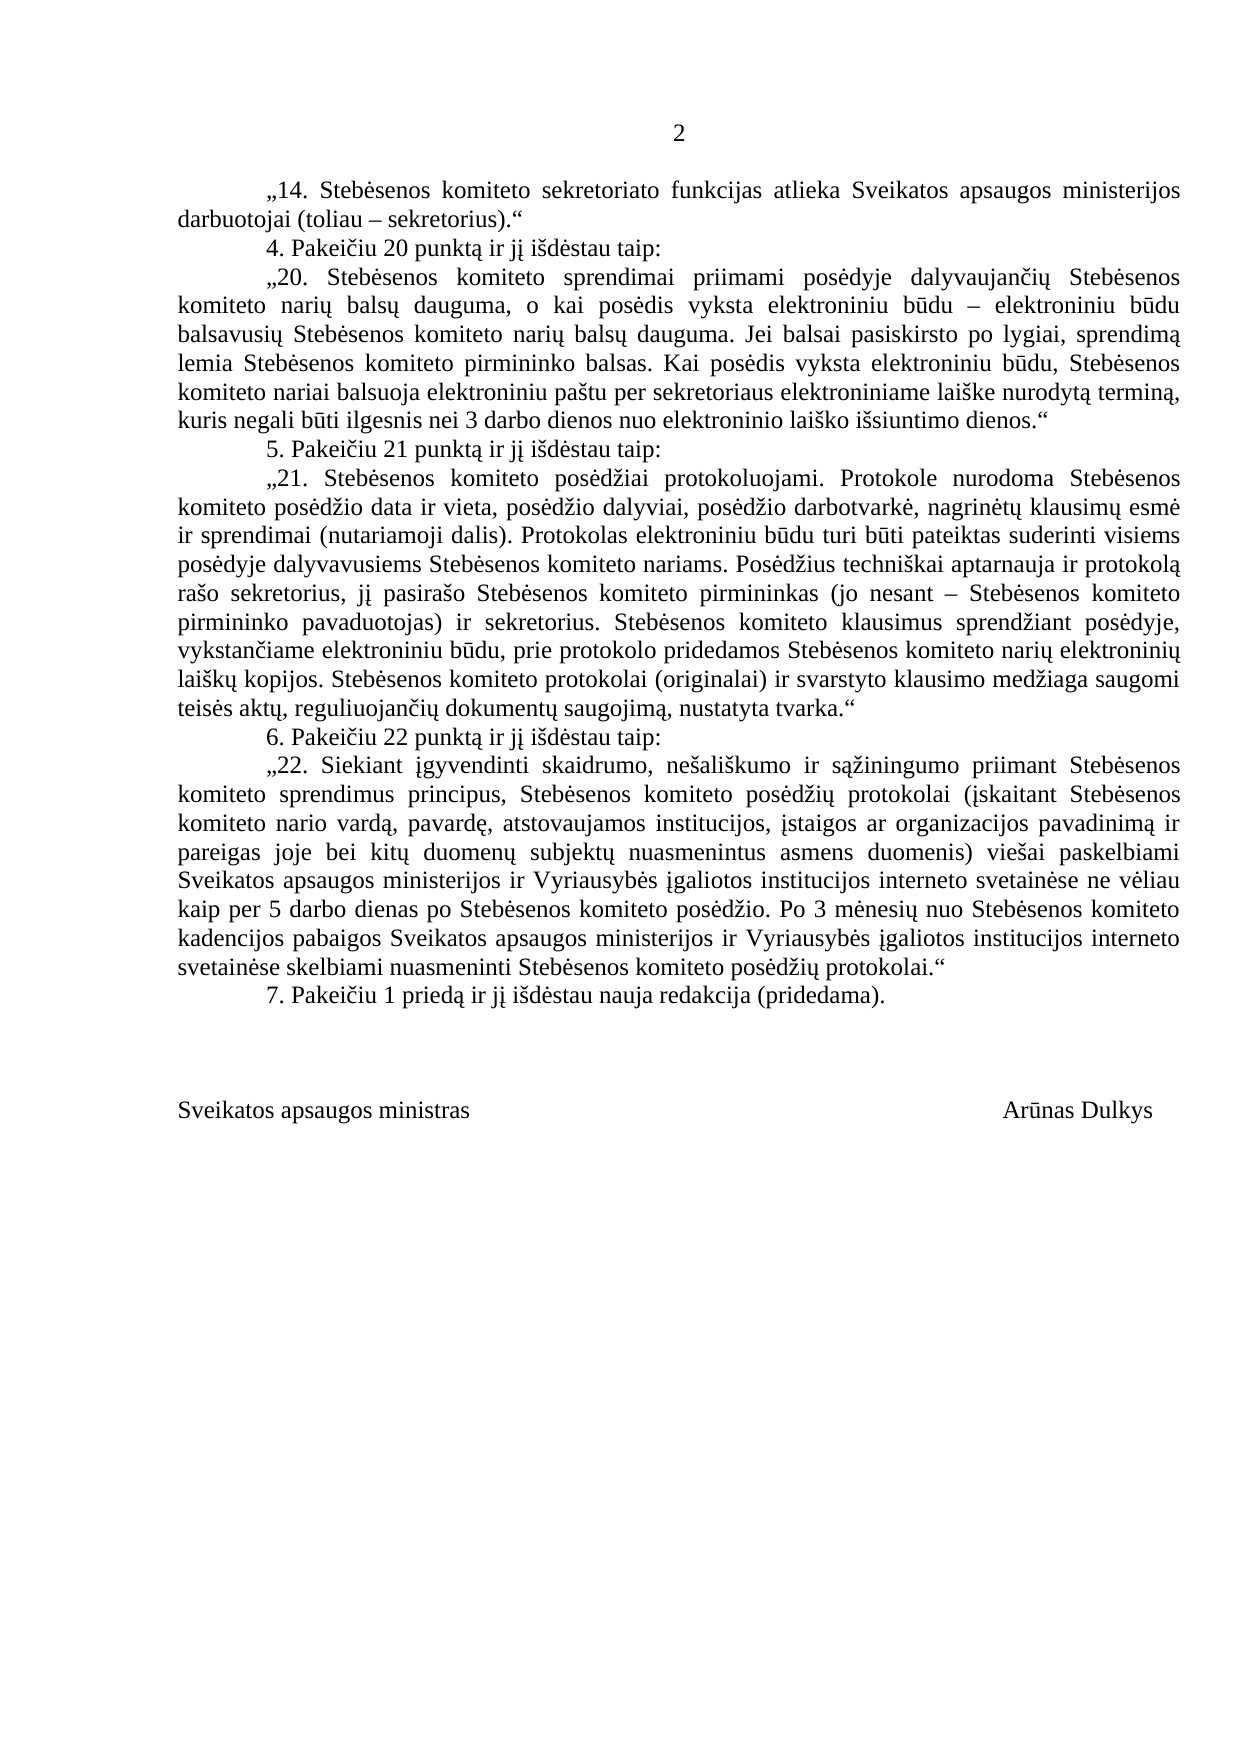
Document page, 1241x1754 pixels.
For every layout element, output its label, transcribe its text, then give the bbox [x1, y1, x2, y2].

text 7. Pakeičiu 1 priedą ir jį išdėstau nauja redakcija (pridedama). [177, 981, 1181, 1009]
text 6. Pakeičiu 22 punktą ir jį išdėstau taip: [177, 722, 1181, 751]
text „22. Siekiant įgyvendinti skaidrumo, nešališkumo ir sąžiningumo priimant Stebėsenos komiteto sprendimus principus, Stebėsenos komiteto posėdžių protokolai (įskaitant Stebėsenos komiteto nario vardą, pavardę, atstovaujamos institucijos, įstaigos ar organizacijos pavadinimą ir pareigas joje bei kitų duomenų subjektų nuasmenintus asmens duomenis) viešai paskelbiami Sveikatos apsaugos ministerijos ir Vyriausybės įgaliotos institucijos interneto svetainėse ne vėliau kaip per 5 darbo dienas po Stebėsenos komiteto posėdžio. Po 3 mėnesių nuo Stebėsenos komiteto kadencijos pabaigos Sveikatos apsaugos ministerijos ir Vyriausybės įgaliotos institucijos interneto svetainėse skelbiami nuasmeninti Stebėsenos komiteto posėdžių protokolai.“ [177, 751, 1181, 981]
text 5. Pakeičiu 21 punktą ir jį išdėstau taip: [177, 434, 1181, 463]
text Sveikatos apsaugos ministras Arūnas Dulkys [177, 1096, 1181, 1124]
text „21. Stebėsenos komiteto posėdžiai protokoluojami. Protokole nurodoma Stebėsenos komiteto posėdžio data ir vieta, posėdžio dalyviai, posėdžio darbotvarkė, nagrinėtų klausimų esmė ir sprendimai (nutariamoji dalis). Protokolas elektroniniu būdu turi būti pateiktas suderinti visiems posėdyje dalyvavusiems Stebėsenos komiteto nariams. Posėdžius techniškai aptarnauja ir protokolą rašo sekretorius, jį pasirašo Stebėsenos komiteto pirmininkas (jo nesant – Stebėsenos komiteto pirmininko pavaduotojas) ir sekretorius. Stebėsenos komiteto klausimus sprendžiant posėdyje, vykstančiame elektroniniu būdu, prie protokolo pridedamos Stebėsenos komiteto narių elektroninių laiškų kopijos. Stebėsenos komiteto protokolai (originalai) ir svarstyto klausimo medžiaga saugomi teisės aktų, reguliuojančių dokumentų saugojimą, nustatyta tvarka.“ [177, 463, 1181, 722]
text „20. Stebėsenos komiteto sprendimai priimami posėdyje dalyvaujančių Stebėsenos komiteto narių balsų dauguma, o kai posėdis vyksta elektroniniu būdu – elektroniniu būdu balsavusių Stebėsenos komiteto narių balsų dauguma. Jei balsai pasiskirsto po lygiai, sprendimą lemia Stebėsenos komiteto pirmininko balsas. Kai posėdis vyksta elektroniniu būdu, Stebėsenos komiteto nariai balsuoja elektroniniu paštu per sekretoriaus elektroniniame laiške nurodytą terminą, kuris negali būti ilgesnis nei 3 darbo dienos nuo elektroninio laiško išsiuntimo dienos.“ [177, 262, 1181, 434]
text „14. Stebėsenos komiteto sekretoriato funkcijas atlieka Sveikatos apsaugos ministerijos darbuotojai (toliau – sekretorius).“ [177, 176, 1181, 233]
text 4. Pakeičiu 20 punktą ir jį išdėstau taip: [177, 233, 1181, 262]
